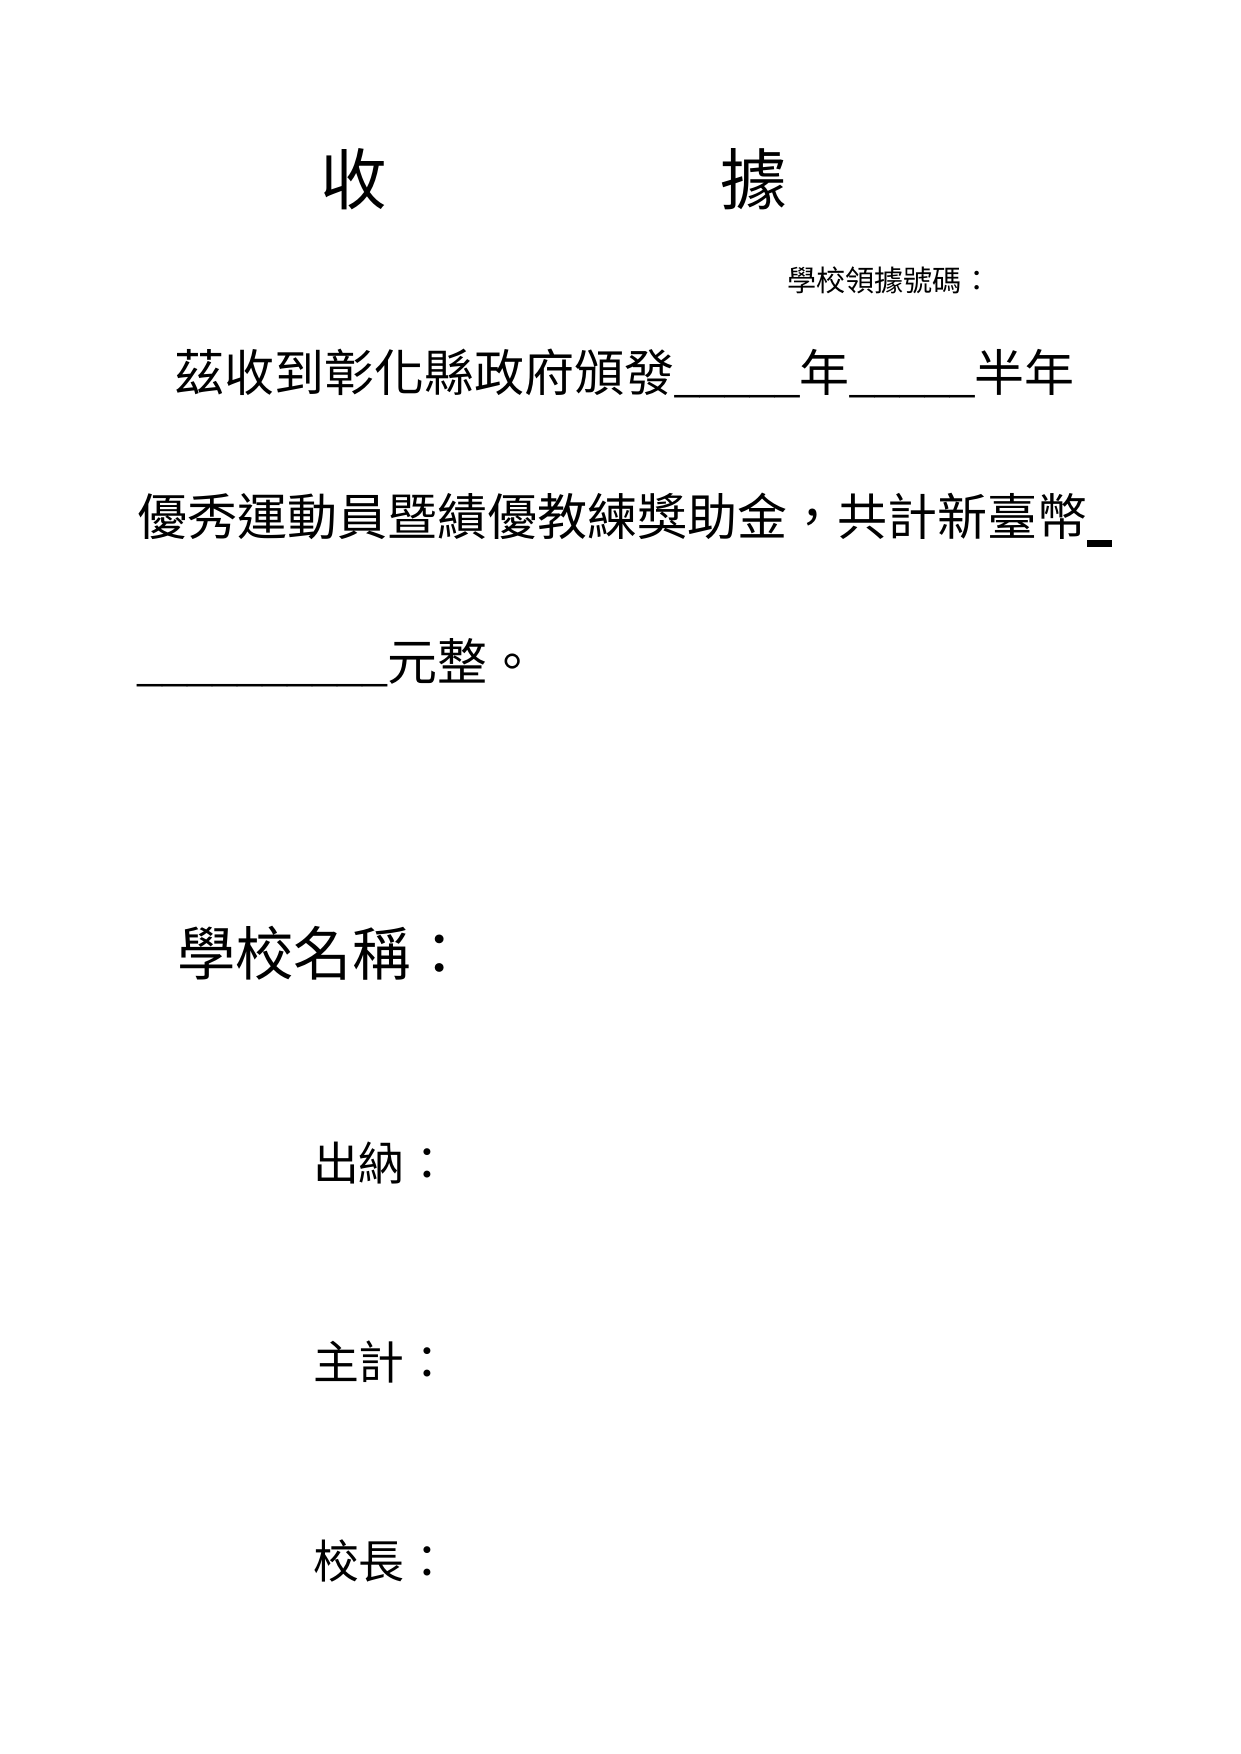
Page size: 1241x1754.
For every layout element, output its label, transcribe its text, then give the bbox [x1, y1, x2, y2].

text 校長： [118, 1525, 1122, 1591]
text 茲收到彰化縣政府頒發_____年_____半年優秀運動員暨績優教練獎助金，共計新臺幣 __________元整。 [118, 333, 1122, 695]
text 學校名稱： [118, 877, 1122, 1002]
text 收 據 [118, 127, 1122, 223]
text 學校領據號碼： [118, 257, 1122, 299]
text 出納： [118, 1127, 1122, 1193]
text 主計： [118, 1326, 1122, 1392]
